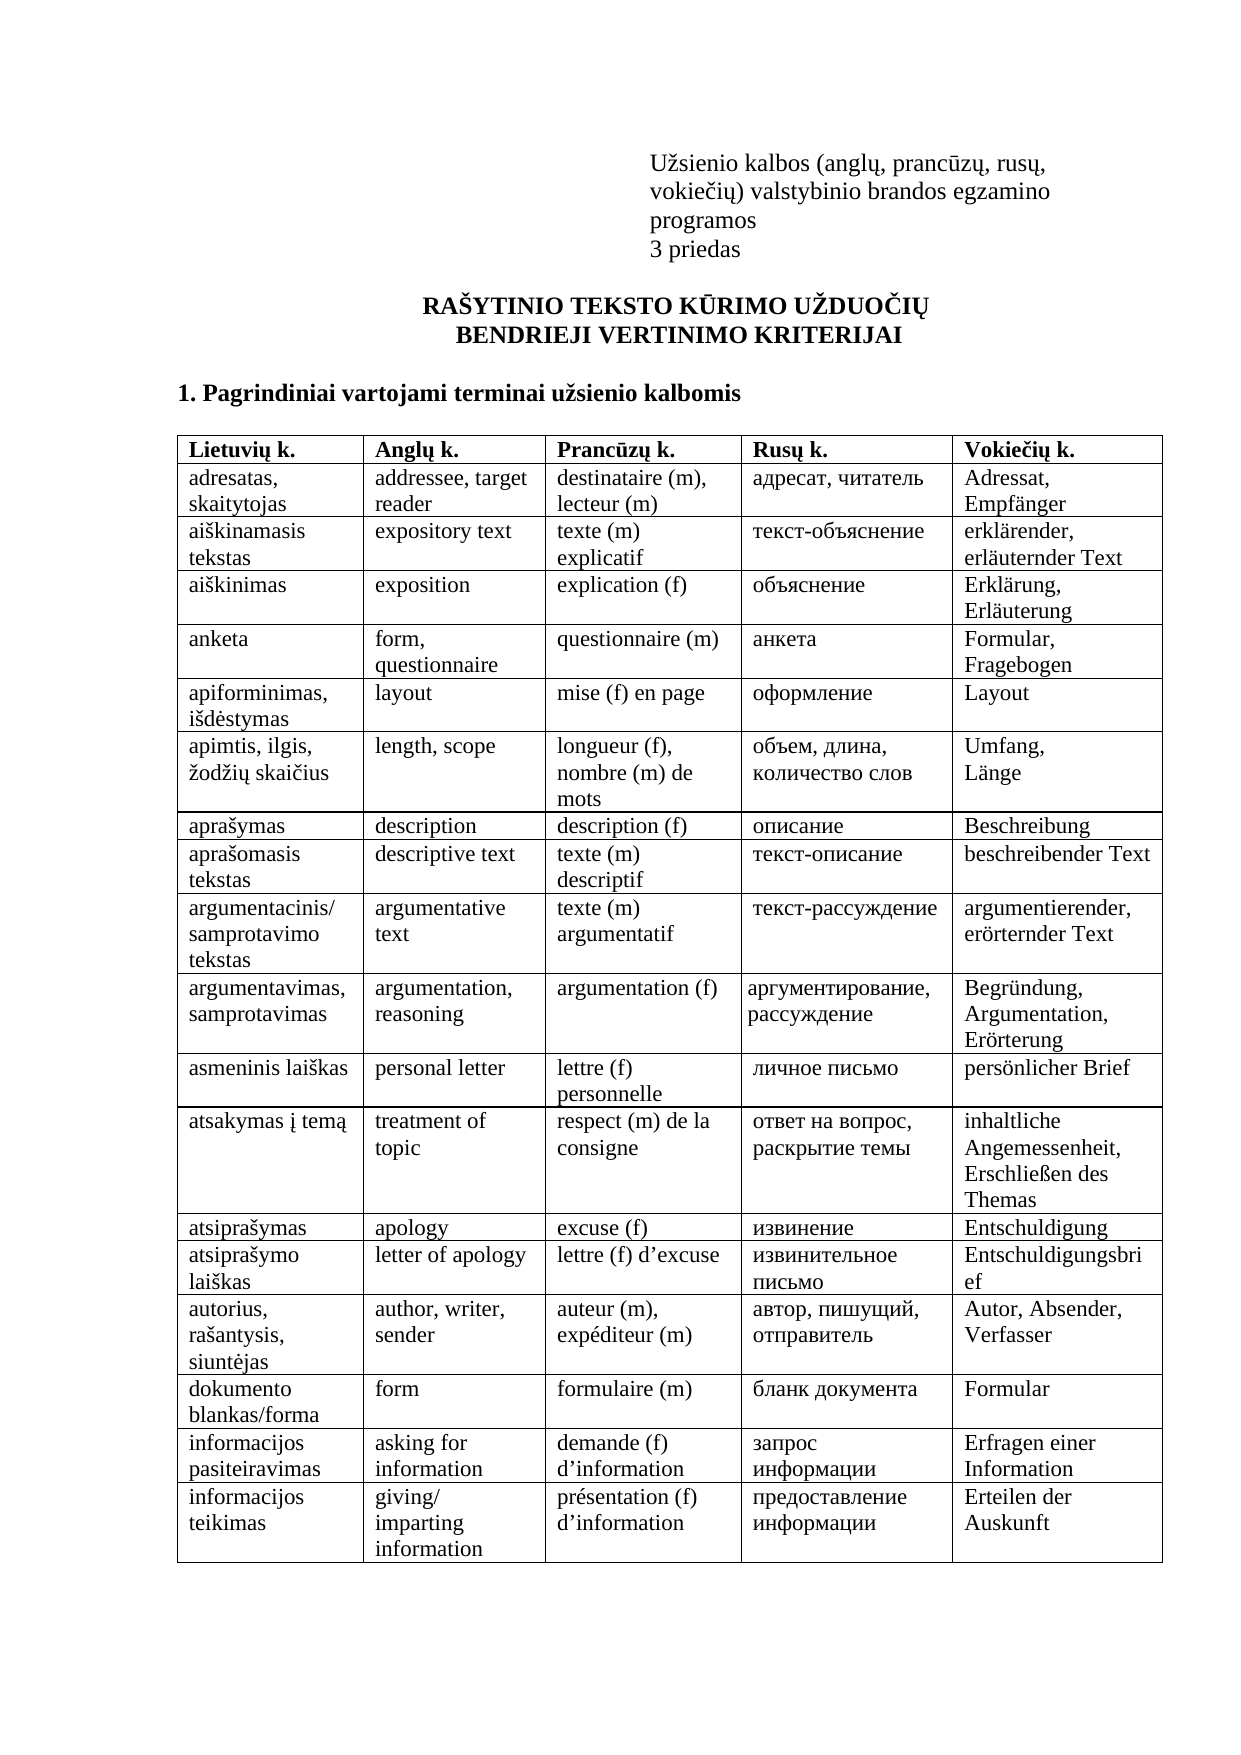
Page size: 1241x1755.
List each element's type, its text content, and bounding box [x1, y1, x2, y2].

table_cell aprašymas [178, 813, 363, 839]
table_cell Umfang, Länge [953, 732, 1162, 811]
table_header Prancūzų k. [546, 436, 741, 462]
table_cell formulaire (m) [546, 1375, 741, 1428]
text RAŠYTINIO TEKSTO KŪRIMO UŽDUOČIŲ [177, 291, 1181, 320]
table_cell адресат, читатель [742, 464, 952, 516]
text BENDRIEJI VERTINIMO KRITERIJAI [177, 320, 1181, 349]
table_cell length, scope [364, 732, 545, 811]
table_cell Adressat, Empfänger [953, 464, 1162, 516]
table_cell Erteilen der Auskunft [953, 1483, 1162, 1562]
table_cell оформление [742, 679, 952, 731]
table_header Lietuvių k. [178, 436, 363, 462]
table_cell questionnaire (m) [546, 625, 741, 677]
table_cell excuse (f) [546, 1214, 741, 1240]
table_cell texte (m) argumentatif [546, 894, 741, 973]
table_cell apology [364, 1214, 545, 1240]
table_cell Erfragen einer Information [953, 1429, 1162, 1482]
text vokiečių) valstybinio brandos egzamino [649, 176, 1181, 205]
table_cell предоставление информации [742, 1483, 952, 1562]
table_cell argumentation, reasoning [364, 974, 545, 1053]
table_cell aiškinamasis tekstas [178, 517, 363, 570]
table_cell mise (f) en page [546, 679, 741, 731]
table_cell addressee, target reader [364, 464, 545, 516]
table_cell запрос информации [742, 1429, 952, 1482]
table_cell erklärender, erläuternder Text [953, 517, 1162, 570]
table_cell Layout [953, 679, 1162, 731]
table_cell извинение [742, 1214, 952, 1240]
table_cell аргументирование, рассуждение [742, 974, 952, 1053]
table_cell текст-объяснение [742, 517, 952, 570]
table_cell argumentative text [364, 894, 545, 973]
table_cell Entschuldigung [953, 1214, 1162, 1240]
table_cell apimtis, ilgis, žodžių skaičius [178, 732, 363, 811]
table_cell demande (f) d’information [546, 1429, 741, 1482]
table_cell asking for information [364, 1429, 545, 1482]
table_cell texte (m) descriptif [546, 840, 741, 892]
table_cell ответ на вопрос, раскрытие темы [742, 1108, 952, 1213]
table_cell автор, пишущий, отправитель [742, 1295, 952, 1374]
table_header Rusų k. [742, 436, 952, 462]
table_cell descriptive text [364, 840, 545, 892]
table_cell respect (m) de la consigne [546, 1108, 741, 1213]
table_cell atsiprašymas [178, 1214, 363, 1240]
table_cell persönlicher Brief [953, 1054, 1162, 1106]
table_cell personal letter [364, 1054, 545, 1106]
table_cell expository text [364, 517, 545, 570]
table_cell autorius, rašantysis, siuntėjas [178, 1295, 363, 1374]
table_cell exposition [364, 571, 545, 624]
table_cell lettre (f) d’excuse [546, 1241, 741, 1294]
text Užsienio kalbos (anglų, prancūzų, rusų, [649, 148, 1181, 176]
table_cell giving/ imparting information [364, 1483, 545, 1562]
table_cell destinataire (m), lecteur (m) [546, 464, 741, 516]
table_cell asmeninis laiškas [178, 1054, 363, 1106]
table_cell treatment of topic [364, 1108, 545, 1213]
table_cell auteur (m), expéditeur (m) [546, 1295, 741, 1374]
table_cell layout [364, 679, 545, 731]
table_cell текст-рассуждение [742, 894, 952, 973]
text programos [649, 205, 1181, 234]
table_cell личное письмо [742, 1054, 952, 1106]
table_cell argumentavimas, samprotavimas [178, 974, 363, 1053]
table_cell author, writer, sender [364, 1295, 545, 1374]
table_cell текст-описание [742, 840, 952, 892]
table_cell apiforminimas, išdėstymas [178, 679, 363, 731]
table_cell atsakymas į temą [178, 1108, 363, 1213]
table_header Anglų k. [364, 436, 545, 462]
table_cell explication (f) [546, 571, 741, 624]
table_cell aiškinimas [178, 571, 363, 624]
table_cell atsiprašymo laiškas [178, 1241, 363, 1294]
table_cell aprašomasis tekstas [178, 840, 363, 892]
table_cell texte (m) explicatif [546, 517, 741, 570]
table_header Vokiečių k. [953, 436, 1162, 462]
table_cell beschreibender Text [953, 840, 1162, 892]
table_cell описание [742, 813, 952, 839]
text 1. Pagrindiniai vartojami terminai užsienio kalbomis [177, 378, 1181, 406]
table_cell informacijos teikimas [178, 1483, 363, 1562]
table_cell description (f) [546, 813, 741, 839]
table_cell anketa [178, 625, 363, 677]
table_cell Erklärung, Erläuterung [953, 571, 1162, 624]
table_cell form, questionnaire [364, 625, 545, 677]
table_cell dokumento blankas/forma [178, 1375, 363, 1428]
table_cell Begründung, Argumentation, Erörterung [953, 974, 1162, 1053]
table_cell inhaltliche Angemessenheit, Erschließen des Themas [953, 1108, 1162, 1213]
text 3 priedas [649, 234, 1181, 263]
table_cell объяснение [742, 571, 952, 624]
table_cell извинительное письмо [742, 1241, 952, 1294]
table_cell анкета [742, 625, 952, 677]
table_cell Entschuldigungsbrief [953, 1241, 1162, 1294]
table_cell longueur (f), nombre (m) de mots [546, 732, 741, 811]
table_cell description [364, 813, 545, 839]
table_cell form [364, 1375, 545, 1428]
table_cell présentation (f) d’information [546, 1483, 741, 1562]
table_cell Beschreibung [953, 813, 1162, 839]
table_cell бланк документа [742, 1375, 952, 1428]
table_cell объем, длина, количество слов [742, 732, 952, 811]
table_cell adresatas, skaitytojas [178, 464, 363, 516]
table_cell argumentacinis/ samprotavimo tekstas [178, 894, 363, 973]
table_cell Autor, Absender, Verfasser [953, 1295, 1162, 1374]
table_cell lettre (f) personnelle [546, 1054, 741, 1106]
table_cell argumentation (f) [546, 974, 741, 1053]
table_cell argumentierender, erörternder Text [953, 894, 1162, 973]
table_cell Formular, Fragebogen [953, 625, 1162, 677]
table_cell letter of apology [364, 1241, 545, 1294]
table_cell informacijos pasiteiravimas [178, 1429, 363, 1482]
table_cell Formular [953, 1375, 1162, 1428]
